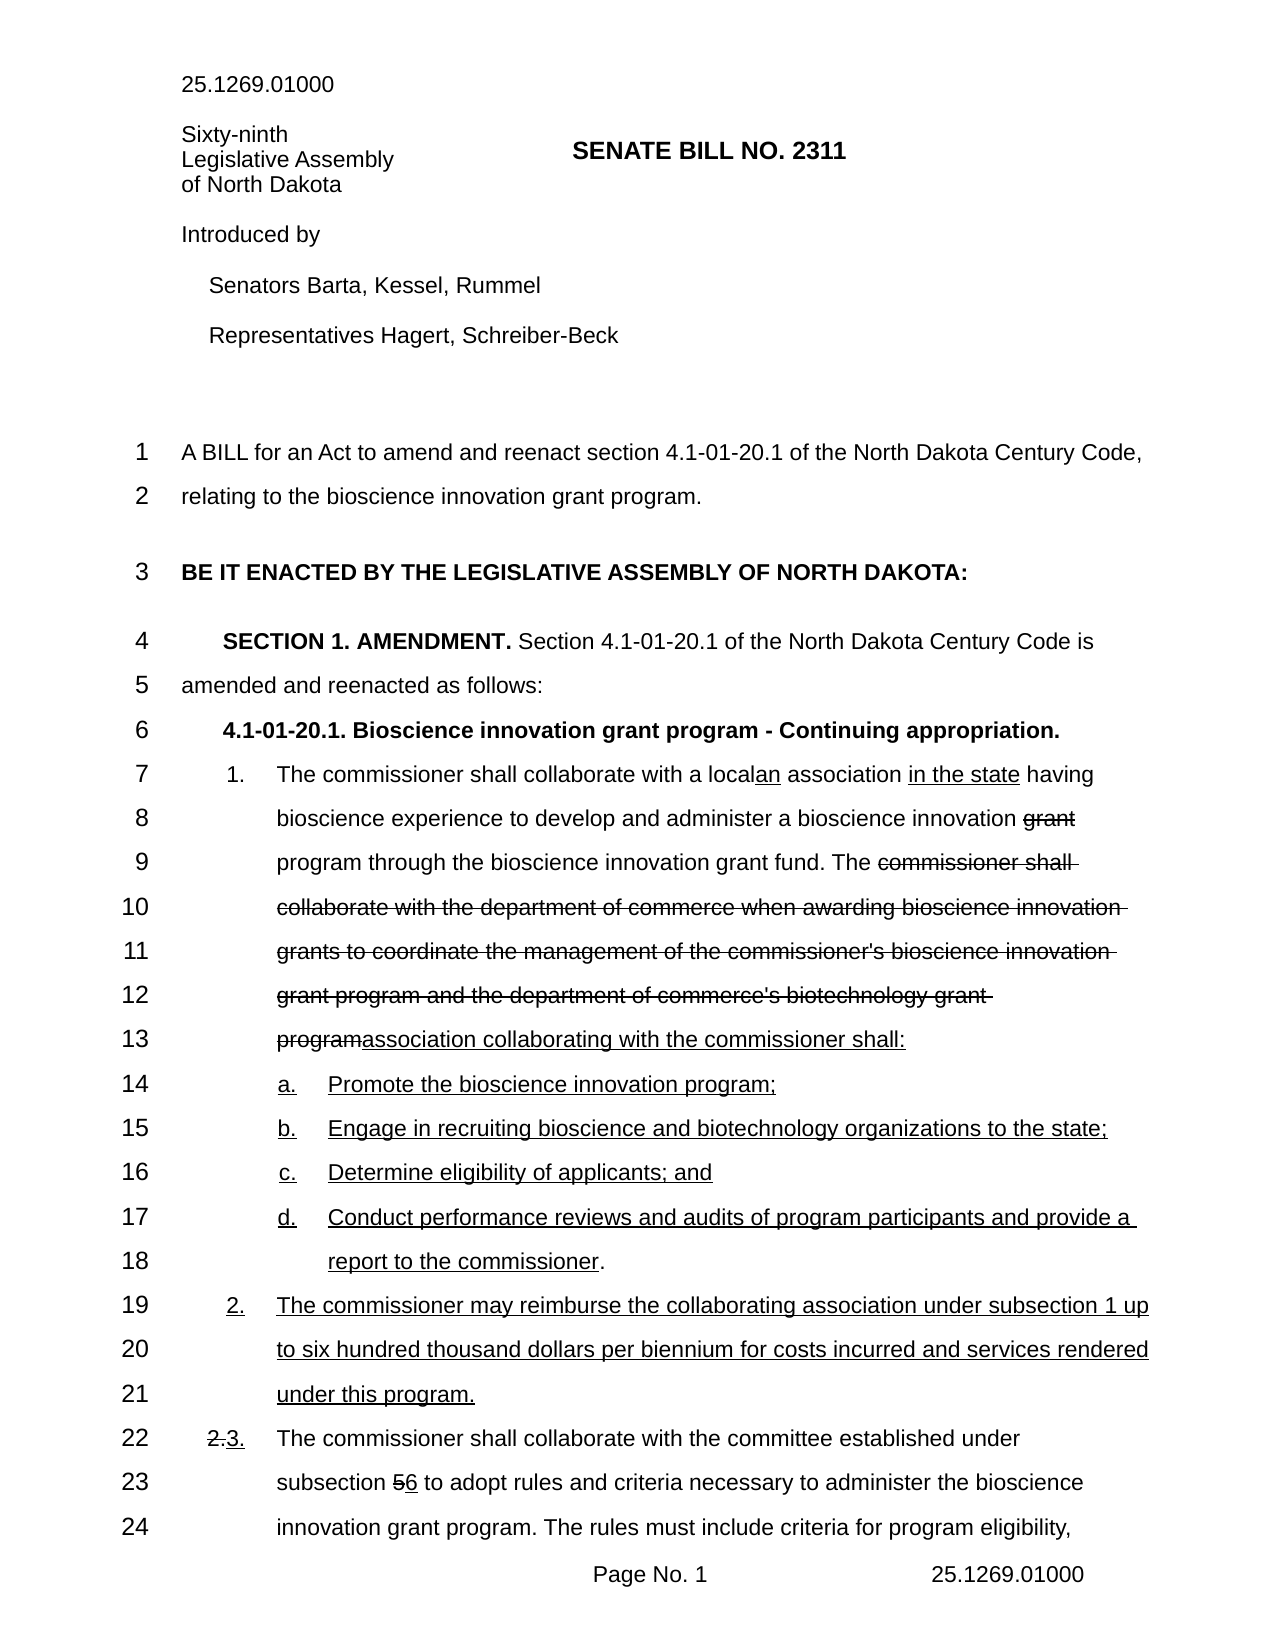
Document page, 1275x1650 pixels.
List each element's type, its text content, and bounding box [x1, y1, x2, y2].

text b. Engage in recruiting bioscience and biotechnology organizations to the state; [181, 1101, 1154, 1145]
title A BILL for an Act to amend and reenact section 4.1‑01‑20.1 of the North Dakota Century Code, relating to the bioscience innovation grant program. [181, 425, 1154, 513]
text 2.3. The commissioner shall collaborate with the committee established under subsection 56 to adopt rules and criteria necessary to administer the bioscience innovation grant program. The rules must include criteria for program eligibility, [181, 1411, 1154, 1544]
title BILL NO. [565, 136, 846, 165]
text Senators Barta, Kessel, Rummel [208, 275, 1154, 298]
text of North Dakota [181, 173, 1154, 198]
text c. Determine eligibility of applicants; and [181, 1145, 1154, 1189]
text 2. The commissioner may reimburse the collaborating association under subsection 1 up to six hundred thousand dollars per biennium for costs incurred and services rendered under this program. [181, 1278, 1154, 1411]
text Legislative Assembly [181, 148, 1154, 173]
text 1. The commissioner shall collaborate with a localan association in the state having bioscience experience to develop and administer a bioscience innovation grant program through the bioscience innovation grant fund. The commissioner shall collaborate with the department of commerce when awarding bioscience innovation grants to coordinate the management of the commissioner's bioscience innovation grant program and the department of commerce's biotechnology grant programassociation collaborating with the commissioner shall: [181, 747, 1154, 1057]
text SECTION 1. AMENDMENT. Section 4.1‑01‑20.1 of the North Dakota Century Code is amended and reenacted as follows: [181, 614, 1154, 703]
text a. Promote the bioscience innovation program; [181, 1057, 1154, 1101]
subtitle 4.1‑01‑20.1. Bioscience innovation grant program ‑ Continuing appropriation. [181, 703, 1154, 747]
text Representatives Hagert, Schreiber-Beck [208, 325, 1154, 348]
text Introduced by [181, 223, 1154, 248]
text BE IT ENACTED BY THE LEGISLATIVE ASSEMBLY OF NORTH DAKOTA: [181, 545, 1154, 589]
text . [181, 73, 1154, 133]
text d. Conduct performance reviews and audits of program participants and provide a report to the commissioner. [181, 1189, 1154, 1278]
